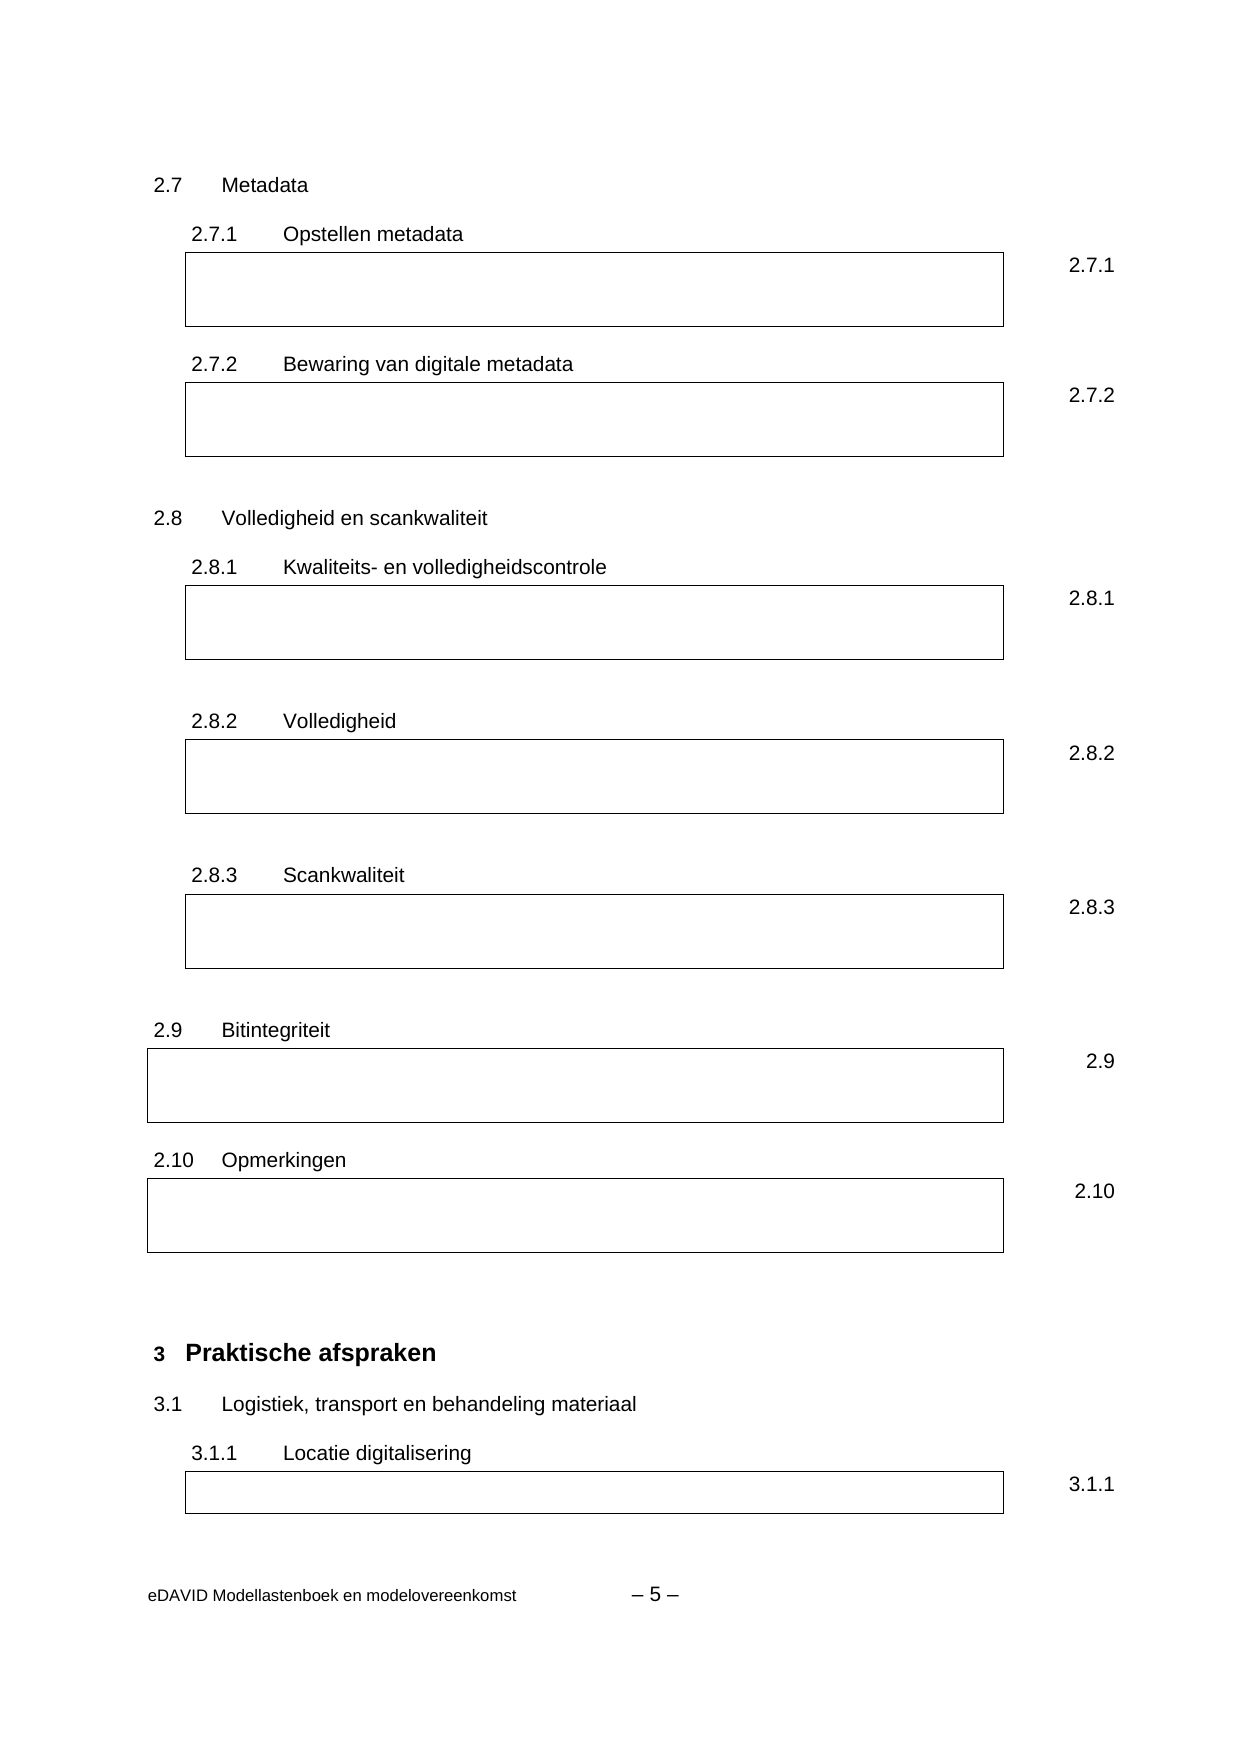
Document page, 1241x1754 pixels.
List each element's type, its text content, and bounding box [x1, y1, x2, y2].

table_header 2.8.2 [1004, 739, 1122, 813]
table_header [186, 586, 1003, 659]
list Locatie digitalisering [185, 1441, 1122, 1465]
table_header 2.8.1 [1004, 585, 1122, 659]
table_header [186, 253, 1003, 326]
table_header [186, 383, 1003, 456]
table_header [148, 1179, 1003, 1252]
table_header [186, 895, 1003, 967]
table_header [186, 1472, 1003, 1512]
list Logistiek, transport en behandeling materiaal [148, 1392, 1122, 1416]
list Bitintegriteit [148, 1017, 1122, 1041]
list Praktische afspraken [148, 1338, 1122, 1367]
table_header 2.10 [1004, 1178, 1122, 1252]
table_header 3.1.1 [1004, 1471, 1122, 1512]
table_header 2.7.2 [1004, 382, 1122, 456]
list Opstellen metadata [185, 222, 1122, 246]
list Scankwaliteit [185, 863, 1122, 887]
list Volledigheid [185, 709, 1122, 733]
list Kwaliteits- en volledigheidscontrole [185, 555, 1122, 579]
table_header 2.8.3 [1004, 894, 1122, 967]
table_header 2.9 [1004, 1048, 1122, 1122]
list Volledigheid en scankwaliteit [148, 506, 1122, 530]
table_header [186, 740, 1003, 813]
list Metadata [148, 173, 1122, 197]
list Opmerkingen [148, 1148, 1122, 1172]
table_header 2.7.1 [1004, 252, 1122, 326]
list Bewaring van digitale metadata [185, 352, 1122, 376]
table_header [148, 1049, 1003, 1122]
